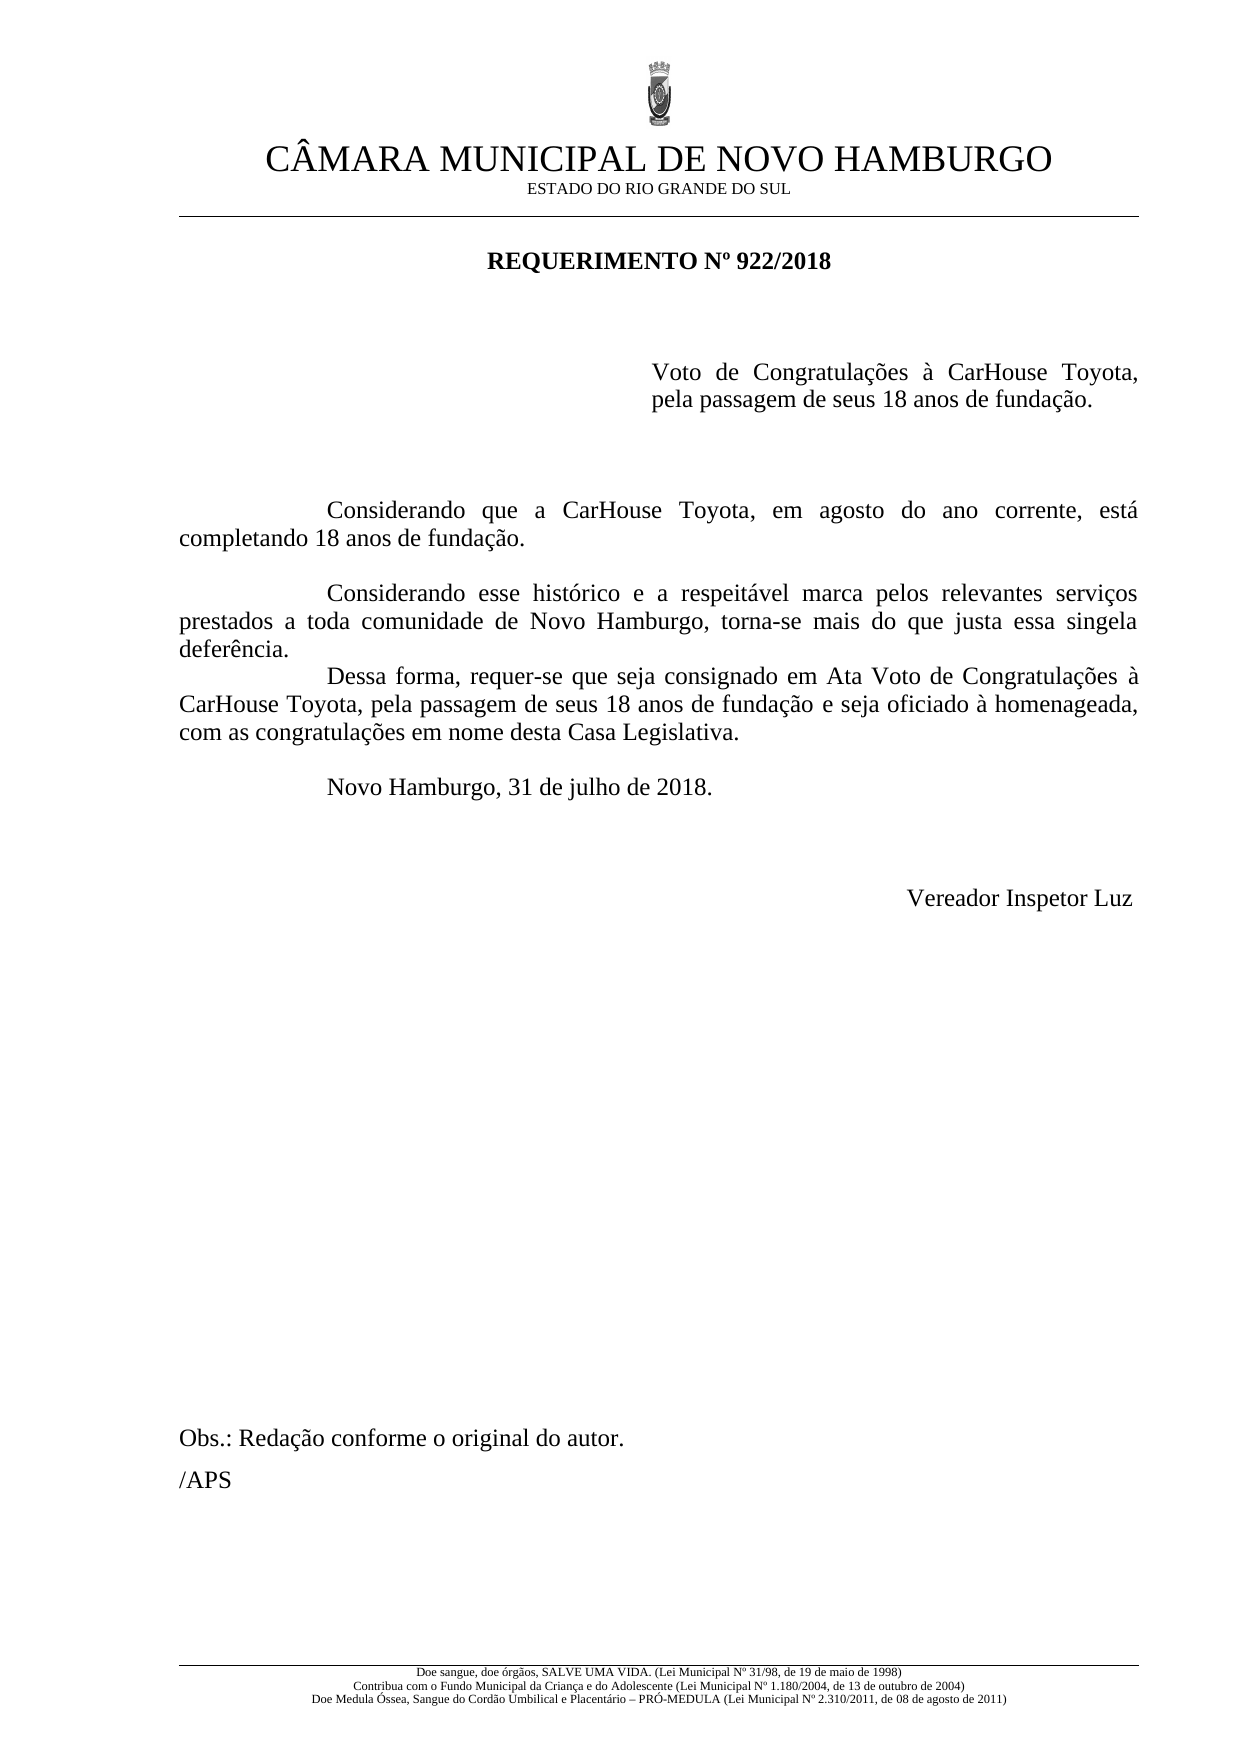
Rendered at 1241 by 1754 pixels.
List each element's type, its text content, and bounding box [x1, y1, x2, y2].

text Dessa forma, requer-se que seja consignado em Ata Voto de Congratulações à CarHouse Toyota, pela passagem de seus 18 anos de fundação e seja oficiado à homenageada, com as congratulações em nome desta Casa Legislativa. [179, 662, 1139, 746]
text Vereador Inspetor Luz [179, 884, 1139, 912]
text /APS [179, 1466, 1139, 1494]
text Voto de Congratulações à CarHouse Toyota, pela passagem de seus 18 anos de fundação. [651, 358, 1139, 413]
text Obs.: Redação conforme o original do autor. [179, 1424, 1139, 1452]
text REQUERIMENTO Nº 922/2018 [179, 247, 1139, 274]
text Considerando que a CarHouse Toyota, em agosto do ano corrente, está completando 18 anos de fundação. [179, 496, 1139, 552]
text Considerando esse histórico e a respeitável marca pelos relevantes serviços prestados a toda comunidade de Novo Hamburgo, torna-se mais do que justa essa singela deferência. [179, 579, 1139, 662]
text Novo Hamburgo, 31 de julho de 2018. [179, 773, 1139, 801]
